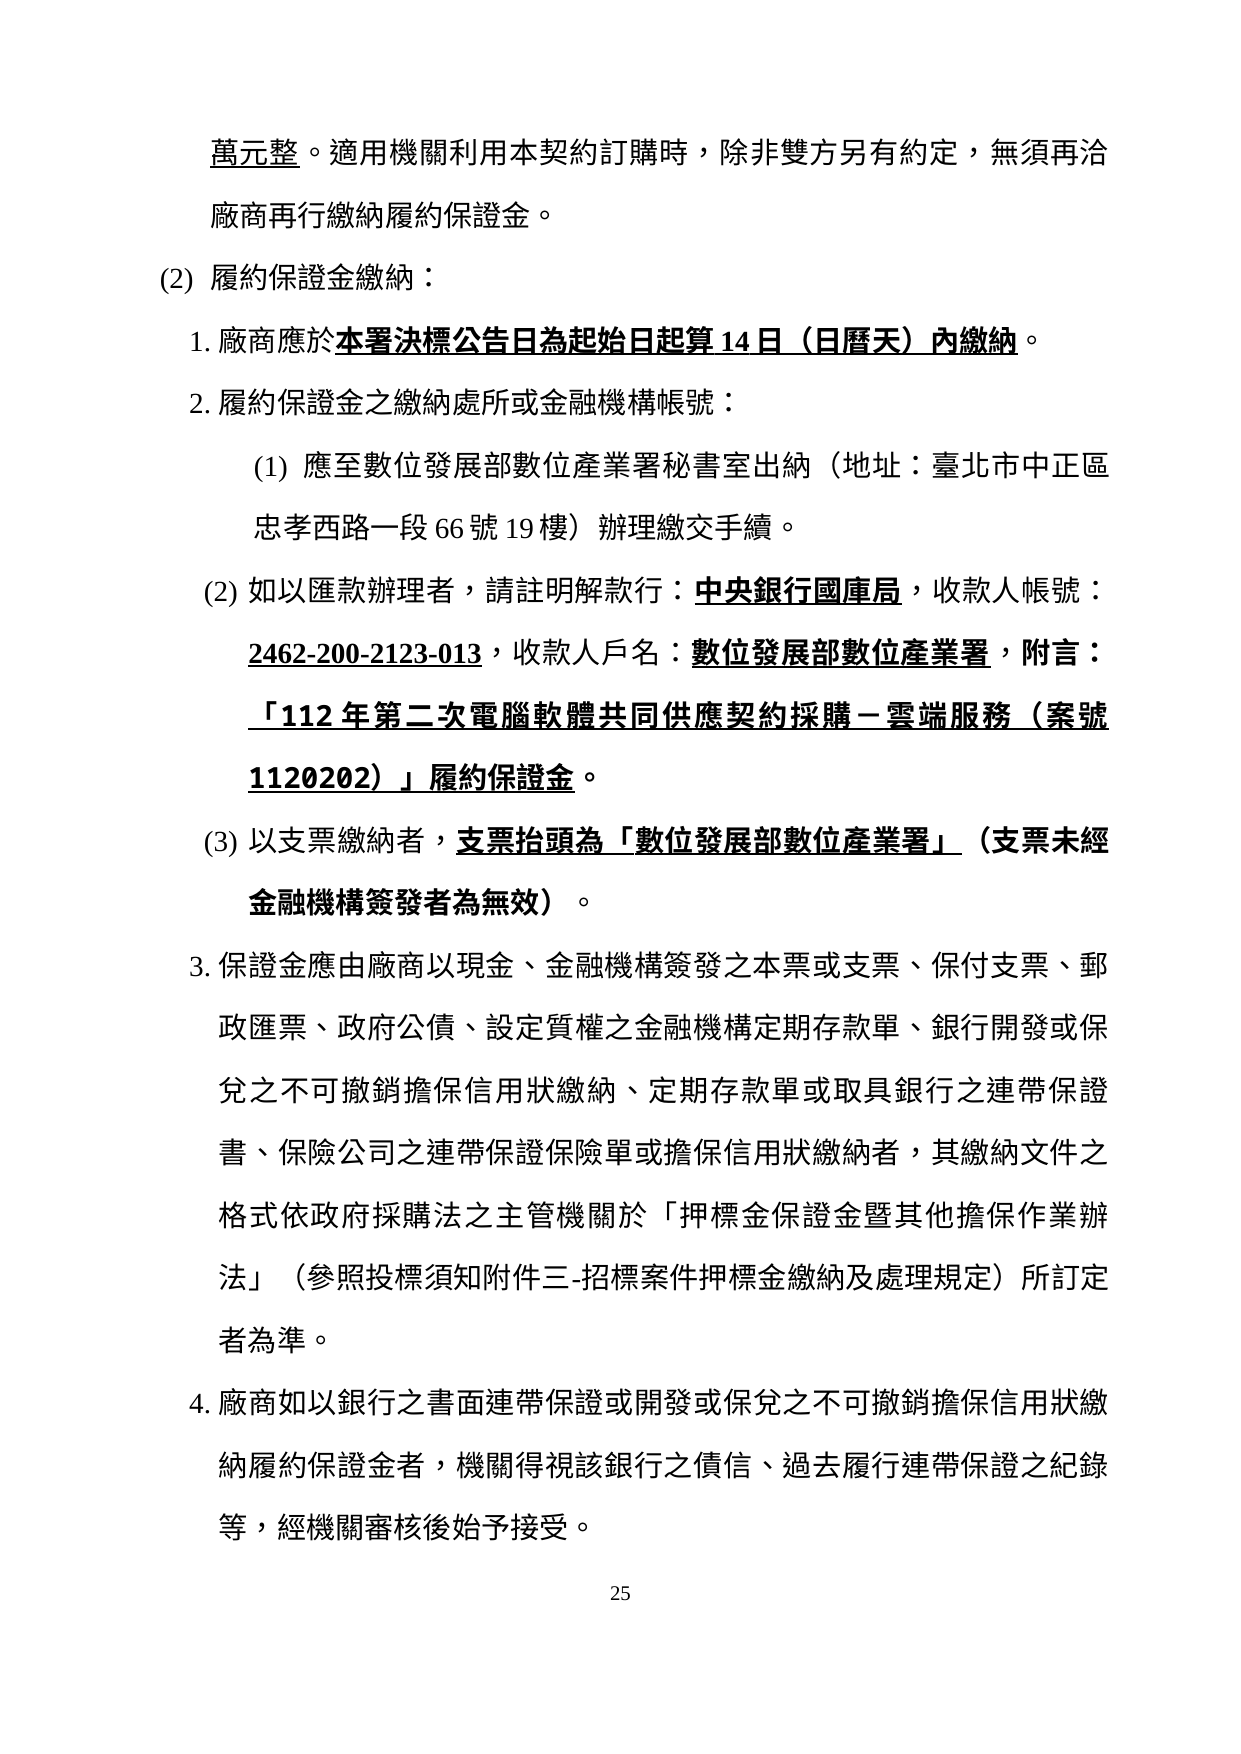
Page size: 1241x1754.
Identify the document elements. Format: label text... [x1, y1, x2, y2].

list 履約保證金繳納： [159, 234, 1110, 297]
list 應至數位發展部數位產業署秘書室出納（地址：臺北市中正區忠孝西路一段66號19樓）辦理繳交手續。 [254, 422, 1110, 547]
list 廠商如以銀行之書面連帶保證或開發或保兌之不可撤銷擔保信用狀繳納履約保證金者，機關得視該銀行之債信、過去履行連帶保證之紀錄等，經機關審核後始予接受。 [189, 1359, 1110, 1547]
list 廠商應於本署決標公告日為起始日起算14日（日曆天）內繳納。 [189, 297, 1110, 359]
list 履約保證金之繳納處所或金融機構帳號： [189, 359, 1110, 422]
list 以支票繳納者，支票抬頭為「數位發展部數位產業署」（支票未經金融機構簽發者為無效）。 [204, 797, 1110, 922]
list 保證金應由廠商以現金、金融機構簽發之本票或支票、保付支票、郵政匯票、政府公債、設定質權之金融機構定期存款單、銀行開發或保兌之不可撤銷擔保信用狀繳納、定期存款單或取具銀行之連帶保證書、保險公司之連帶保證保險單或擔保信用狀繳納者，其繳納文件之格式依政府採購法之主管機關於「押標金保證金暨其他擔保作業辦法」（參照投標須知附件三-招標案件押標金繳納及處理規定）所訂定者為準。 [189, 922, 1110, 1359]
list 萬元整。適用機關利用本契約訂購時，除非雙方另有約定，無須再洽廠商再行繳納履約保證金。 [159, 109, 1110, 234]
list 如以匯款辦理者，請註明解款行：中央銀行國庫局，收款人帳號：2462-200-2123-013，收款人戶名：數位發展部數位產業署，附言：「112年第二次電腦軟體共同供應契約採購－雲端服務（案號1120202）」履約保證金。 [204, 547, 1110, 797]
